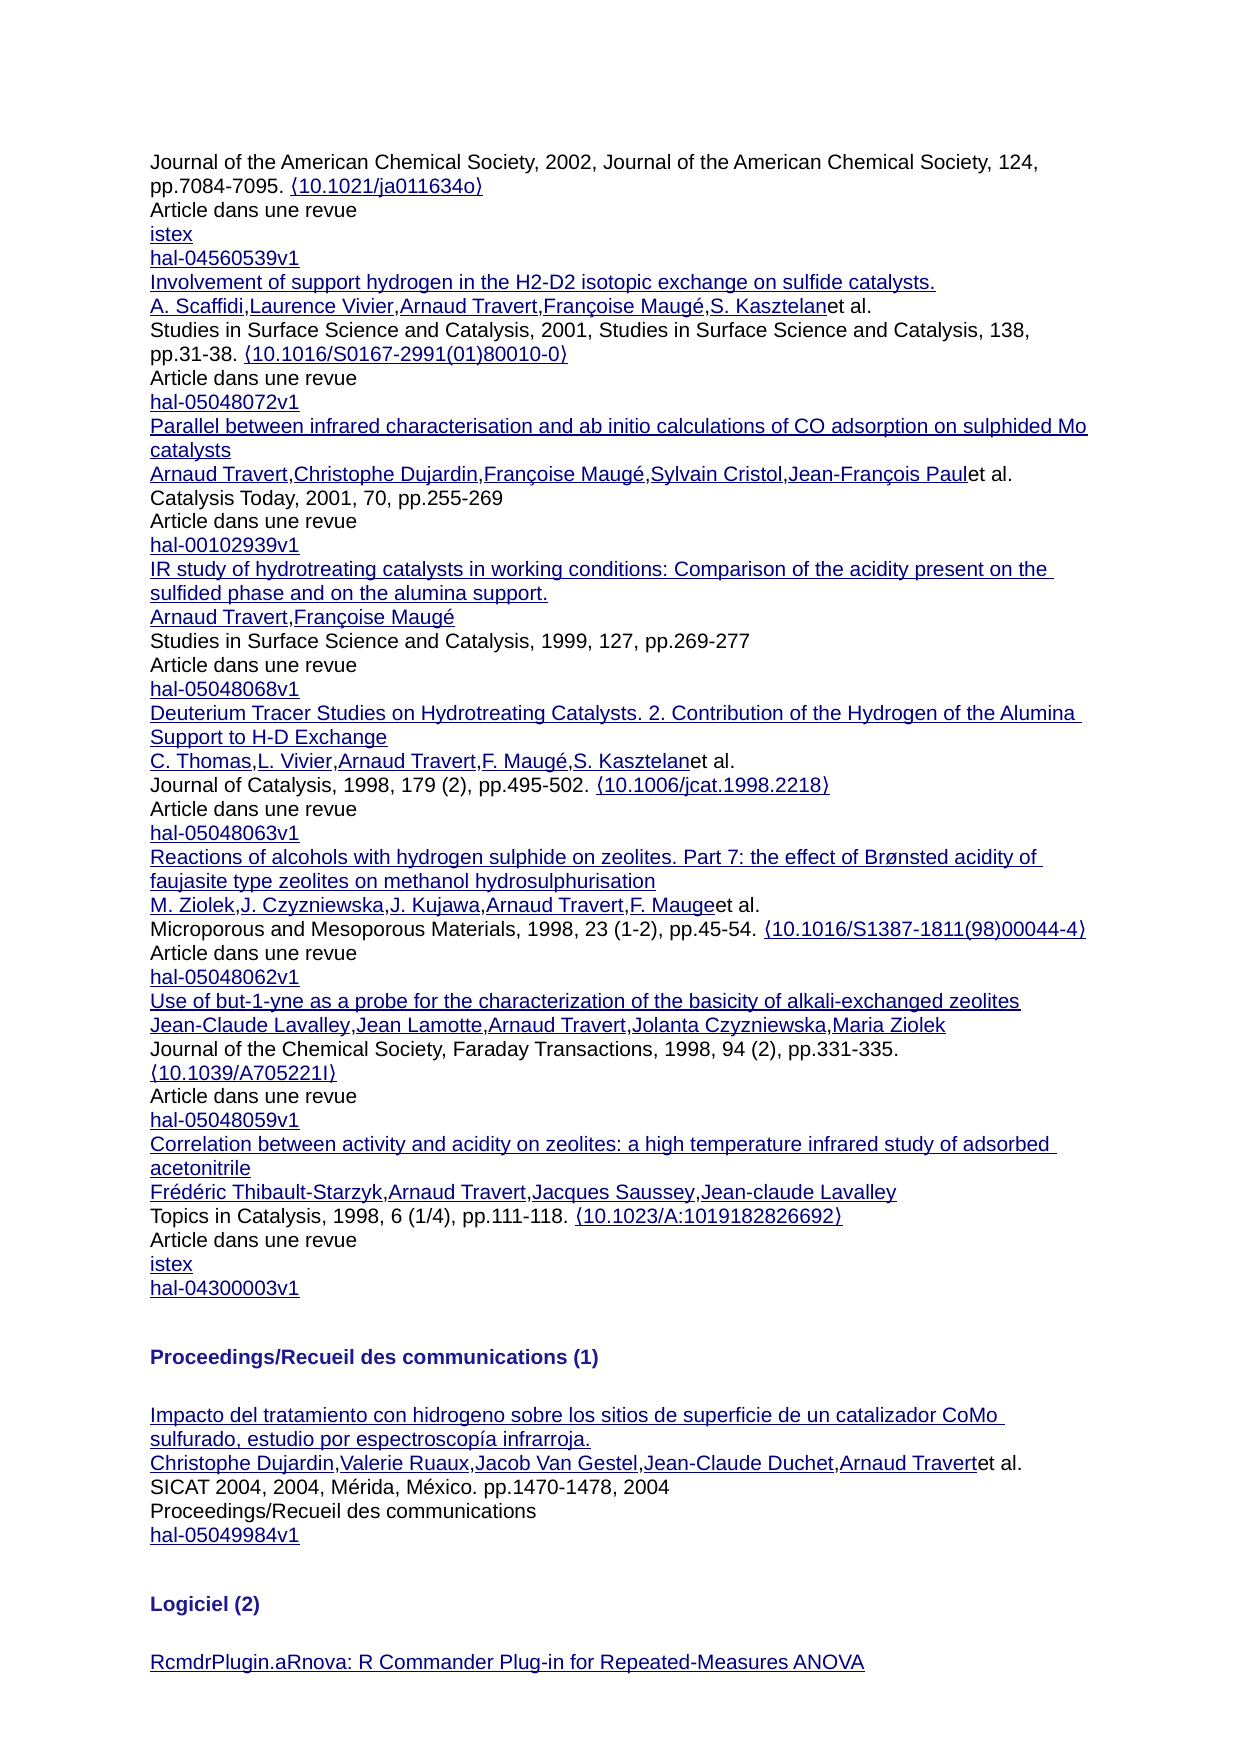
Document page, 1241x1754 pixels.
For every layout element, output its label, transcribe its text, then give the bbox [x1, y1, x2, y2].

table_cell Deuterium Tracer Studies on Hydrotreating Catalysts. 2. Contribution of the Hydrogen of the Alumina Support to H-D Exchange C. Thomas,L. Vivier,Arnaud Travert,F. Maugé,S. Kasztelanet al. Journal of Catalysis, 1998, 179 (2), pp.495-502. ⟨10.1006/jcat.1998.2218⟩ Article dans une revue hal-05048063v1 [150, 701, 1090, 845]
table_header Impacto del tratamiento con hidrogeno sobre los sitios de superficie de un catalizador CoMo sulfurado, estudio por espectroscopía infrarroja. Christophe Dujardin,Valerie Ruaux,Jacob Van Gestel,Jean-Claude Duchet,Arnaud Travertet al. SICAT 2004, 2004, Mérida, México. pp.1470-1478, 2004 Proceedings/Recueil des communications hal-05049984v1 [150, 1403, 1090, 1547]
subtitle Proceedings/Recueil des communications (1) [150, 1345, 1090, 1369]
table_cell Use of but-1-yne as a probe for the characterization of the basicity of alkali-exchanged zeolites Jean-Claude Lavalley,Jean Lamotte,Arnaud Travert,Jolanta Czyzniewska,Maria Ziolek Journal of the Chemical Society, Faraday Transactions, 1998, 94 (2), pp.331-335. ⟨10.1039/A705221I⟩ Article dans une revue hal-05048059v1 [150, 989, 1090, 1132]
table_header RcmdrPlugin.aRnova: R Commander Plug-in for Repeated-Measures ANOVA [150, 1650, 1090, 1674]
table_cell Journal of the American Chemical Society, 2002, Journal of the American Chemical Society, 124, pp.7084-7095. ⟨10.1021/ja011634o⟩ Article dans une revue istex hal-04560539v1 [150, 150, 1090, 270]
table_cell Correlation between activity and acidity on zeolites: a high temperature infrared study of adsorbed acetonitrile Frédéric Thibault-Starzyk,Arnaud Travert,Jacques Saussey,Jean‐claude Lavalley Topics in Catalysis, 1998, 6 (1/4), pp.111-118. ⟨10.1023/A:1019182826692⟩ Article dans une revue istex hal-04300003v1 [150, 1132, 1090, 1300]
subtitle Logiciel (2) [150, 1592, 1090, 1616]
table_cell IR study of hydrotreating catalysts in working conditions: Comparison of the acidity present on the sulfided phase and on the alumina support. Arnaud Travert,Françoise Maugé Studies in Surface Science and Catalysis, 1999, 127, pp.269-277 Article dans une revue hal-05048068v1 [150, 557, 1090, 701]
table_cell Reactions of alcohols with hydrogen sulphide on zeolites. Part 7: the effect of Brønsted acidity of faujasite type zeolites on methanol hydrosulphurisation M. Ziolek,J. Czyzniewska,J. Kujawa,Arnaud Travert,F. Maugeet al. Microporous and Mesoporous Materials, 1998, 23 (1-2), pp.45-54. ⟨10.1016/S1387-1811(98)00044-4⟩ Article dans une revue hal-05048062v1 [150, 845, 1090, 988]
table_cell Involvement of support hydrogen in the H2-D2 isotopic exchange on sulfide catalysts. A. Scaffidi,Laurence Vivier,Arnaud Travert,Françoise Maugé,S. Kasztelanet al. Studies in Surface Science and Catalysis, 2001, Studies in Surface Science and Catalysis, 138, pp.31-38. ⟨10.1016/S0167-2991(01)80010-0⟩ Article dans une revue hal-05048072v1 [150, 270, 1090, 413]
table_cell Parallel between infrared characterisation and ab initio calculations of CO adsorption on sulphided Mo catalysts Arnaud Travert,Christophe Dujardin,Françoise Maugé,Sylvain Cristol,Jean-François Paulet al. Catalysis Today, 2001, 70, pp.255-269 Article dans une revue hal-00102939v1 [150, 414, 1090, 557]
